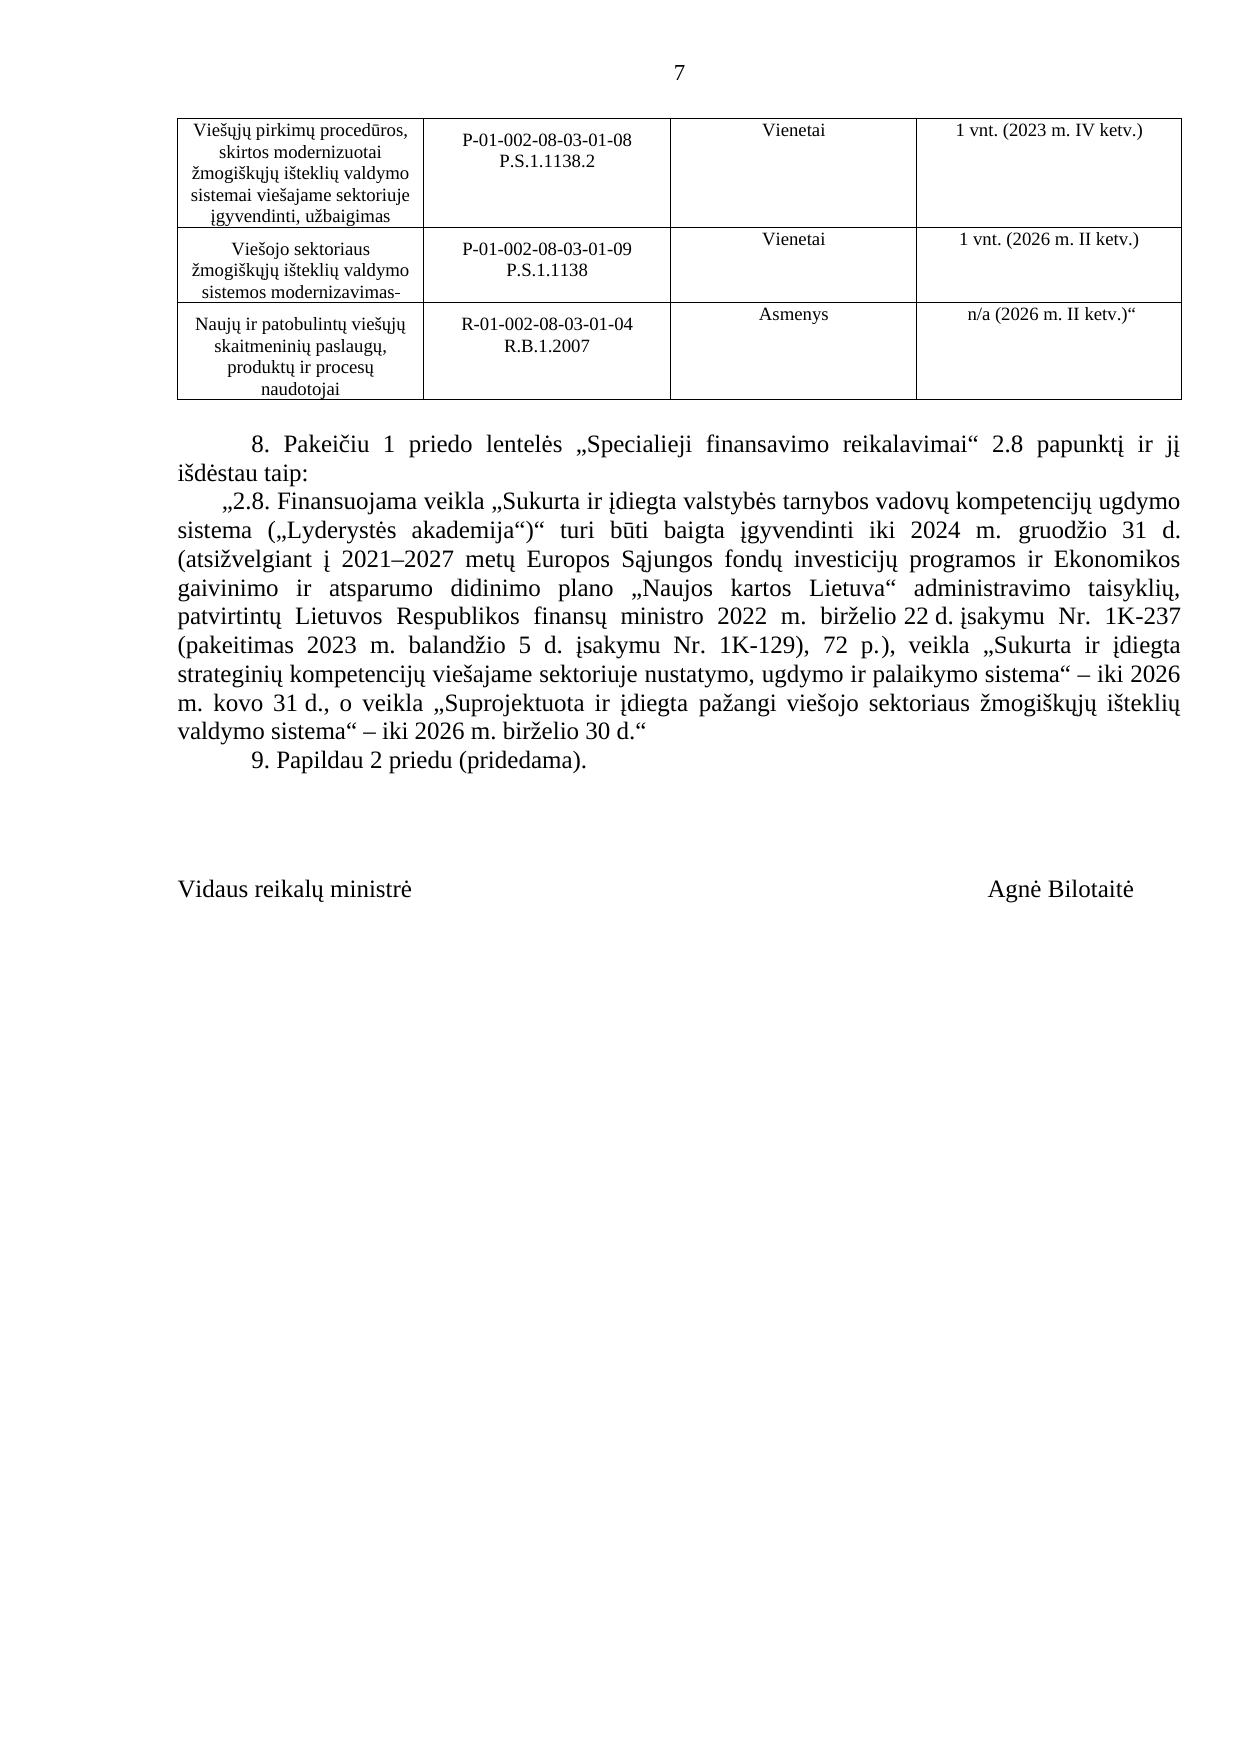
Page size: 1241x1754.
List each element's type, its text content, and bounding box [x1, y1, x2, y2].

table_cell P-01-002-08-03-01-09 P.S.1.1138 [424, 228, 670, 302]
table_cell Naujų ir patobulintų viešųjų skaitmeninių paslaugų, produktų ir procesų naudotojai [178, 303, 423, 399]
table_cell Vienetai [671, 228, 916, 302]
table_cell n/a (2026 m. II ketv.)“ [917, 303, 1181, 399]
table_cell Vienetai [671, 119, 916, 227]
table_cell P-01-002-08-03-01-08 P.S.1.1138.2 [424, 119, 670, 227]
text 8. Pakeičiu 1 priedo lentelės „Specialieji finansavimo reikalavimai“ 2.8 papunktį ir jį išdėstau taip: [177, 429, 1181, 486]
table_cell Viešųjų pirkimų procedūros, skirtos modernizuotai žmogiškųjų išteklių valdymo sistemai viešajame sektoriuje įgyvendinti, užbaigimas [178, 119, 423, 227]
text Vidaus reikalų ministrė Agnė Bilotaitė [177, 874, 1181, 903]
text 9. Papildau 2 priedu (pridedama). [177, 745, 1181, 774]
table_cell 1 vnt. (2026 m. II ketv.) [917, 228, 1181, 302]
text „2.8. Finansuojama veikla „Sukurta ir įdiegta valstybės tarnybos vadovų kompetencijų ugdymo sistema („Lyderystės akademija“)“ turi būti baigta įgyvendinti iki 2024 m. gruodžio 31 d. (atsižvelgiant į 2021–2027 metų Europos Sąjungos fondų investicijų programos ir Ekonomikos gaivinimo ir atsparumo didinimo plano „Naujos kartos Lietuva“ administravimo taisyklių, patvirtintų Lietuvos Respublikos finansų ministro 2022 m. birželio 22 d. įsakymu Nr. 1K-237 (pakeitimas 2023 m. balandžio 5 d. įsakymu Nr. 1K-129), 72 p.), veikla „Sukurta ir įdiegta strateginių kompetencijų viešajame sektoriuje nustatymo, ugdymo ir palaikymo sistema“ – iki 2026 m. kovo 31 d., o veikla „Suprojektuota ir įdiegta pažangi viešojo sektoriaus žmogiškųjų išteklių valdymo sistema“ – iki 2026 m. birželio 30 d.“ [177, 486, 1181, 745]
table_cell Asmenys [671, 303, 916, 399]
table_cell 1 vnt. (2023 m. IV ketv.) [917, 119, 1181, 227]
table_cell R-01-002-08-03-01-04 R.B.1.2007 [424, 303, 670, 399]
table_cell Viešojo sektoriaus žmogiškųjų išteklių valdymo sistemos modernizavimas [178, 228, 423, 302]
